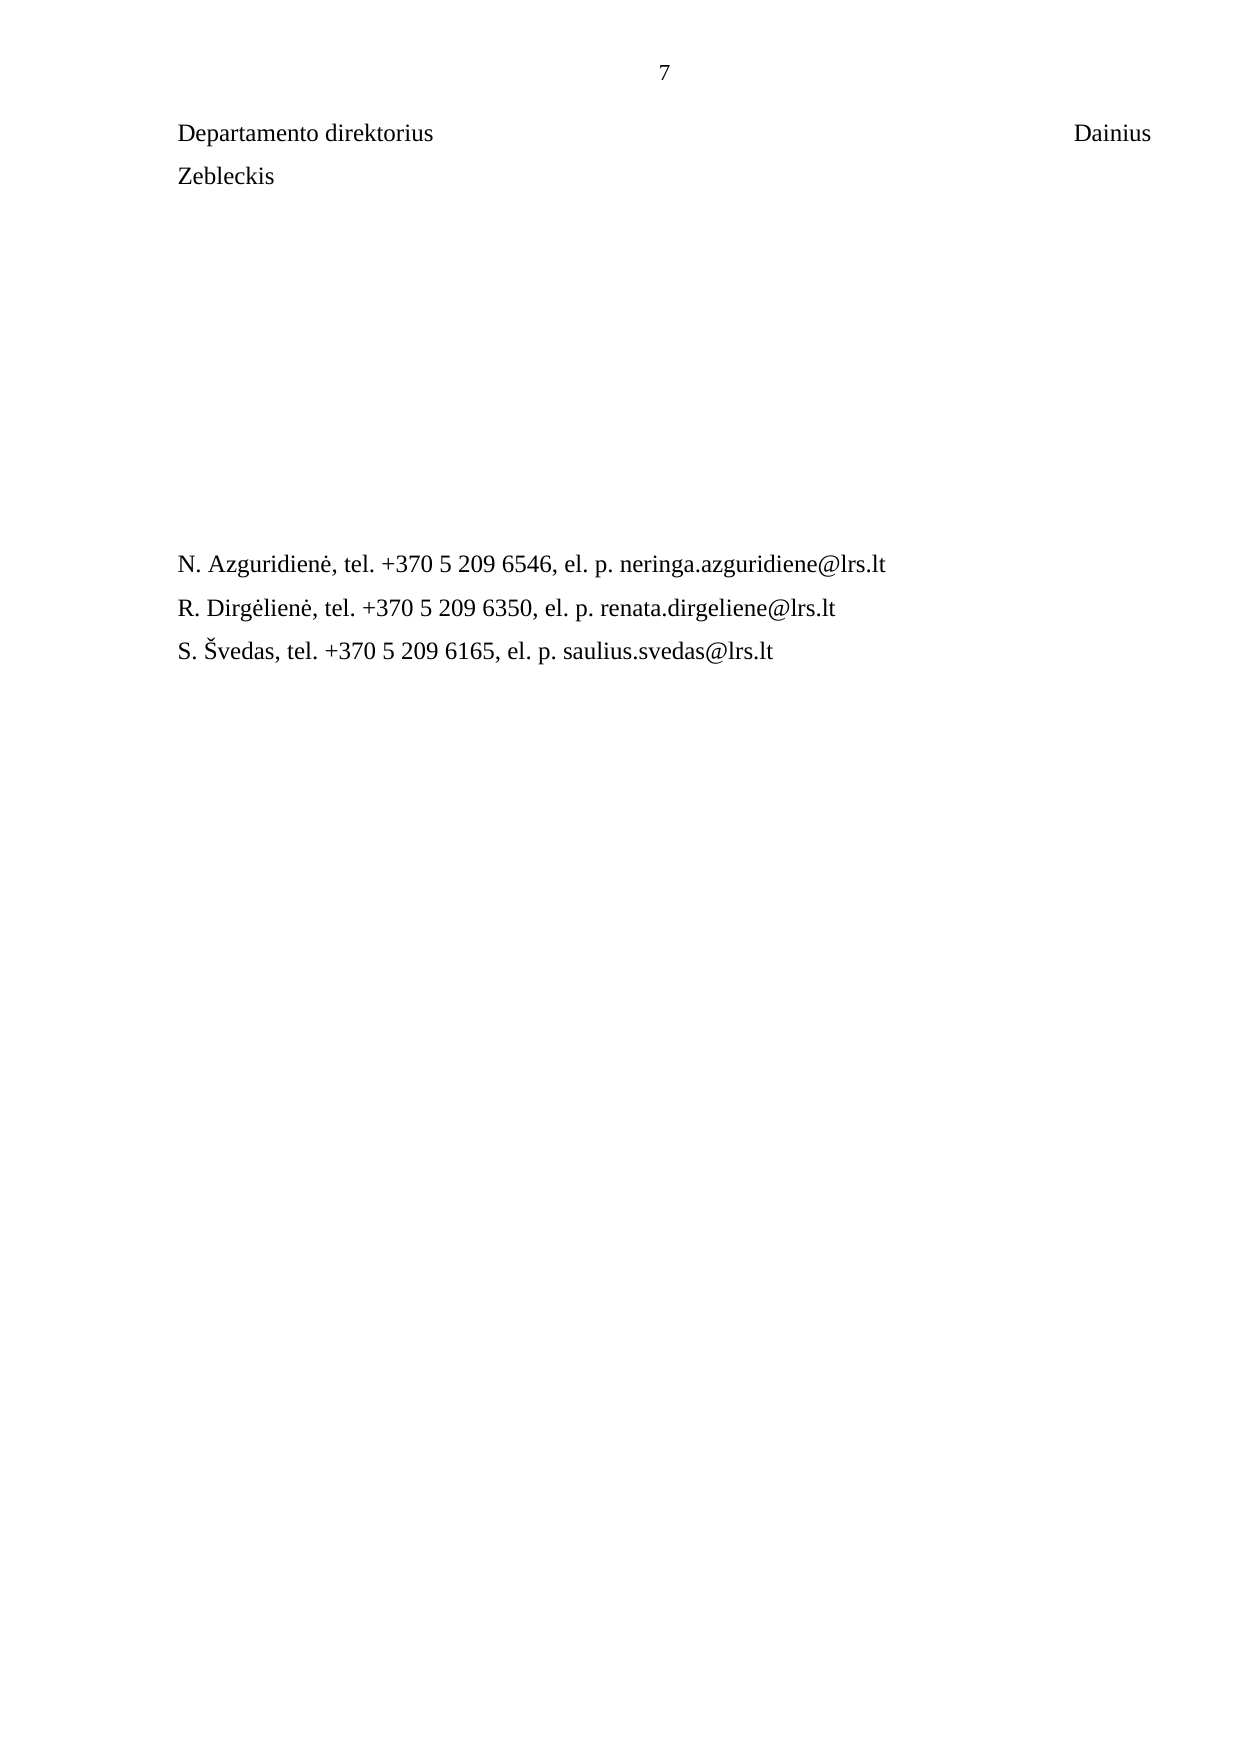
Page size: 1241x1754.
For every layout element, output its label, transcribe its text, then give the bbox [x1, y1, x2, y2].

text N. Azguridienė, tel. +370 5 209 6546, el. p. neringa.azguridiene@lrs.lt [177, 549, 1152, 578]
text S. Švedas, tel. +370 5 209 6165, el. p. saulius.svedas@lrs.lt [177, 636, 1152, 664]
text Departamento direktorius Dainius Zebleckis [177, 118, 1152, 190]
text R. Dirgėlienė, tel. +370 5 209 6350, el. p. renata.dirgeliene@lrs.lt [177, 593, 1152, 621]
